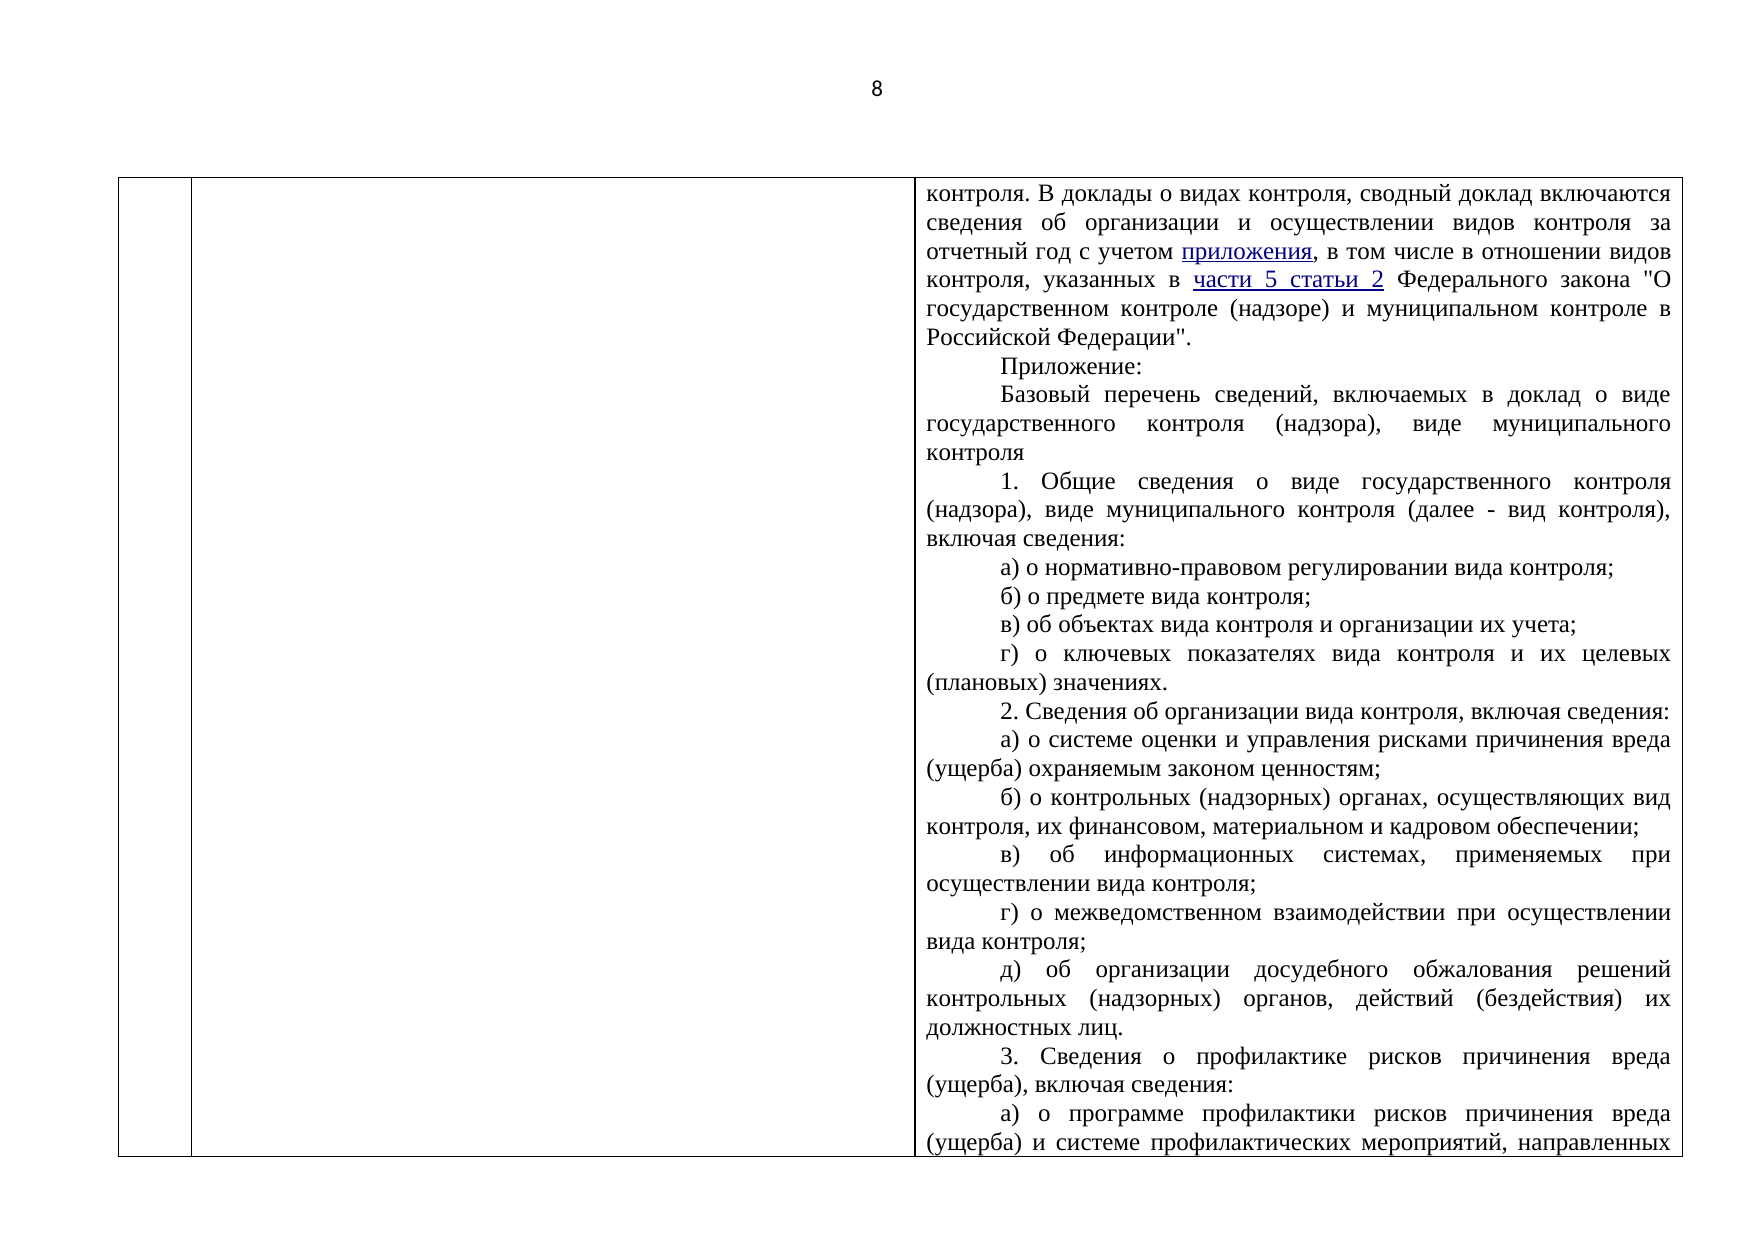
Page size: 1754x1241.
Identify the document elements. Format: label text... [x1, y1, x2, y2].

table_cell контроля. В доклады о видах контроля, сводный доклад включаются сведения об организации и осуществлении видов контроля за отчетный год с учетом приложения, в том числе в отношении видов контроля, указанных в части 5 статьи 2 Федерального закона "О государственном контроле (надзоре) и муниципальном контроле в Российской Федерации". Приложение: Базовый перечень сведений, включаемых в доклад о виде государственного контроля (надзора), виде муниципального контроля 1. Общие сведения о виде государственного контроля (надзора), виде муниципального контроля (далее - вид контроля), включая сведения: а) о нормативно-правовом регулировании вида контроля; б) о предмете вида контроля; в) об объектах вида контроля и организации их учета; г) о ключевых показателях вида контроля и их целевых (плановых) значениях. 2. Сведения об организации вида контроля, включая сведения: а) о системе оценки и управления рисками причинения вреда (ущерба) охраняемым законом ценностям; б) о контрольных (надзорных) органах, осуществляющих вид контроля, их финансовом, материальном и кадровом обеспечении; в) об информационных системах, применяемых при осуществлении вида контроля; г) о межведомственном взаимодействии при осуществлении вида контроля; д) об организации досудебного обжалования решений контрольных (надзорных) органов, действий (бездействия) их должностных лиц. 3. Сведения о профилактике рисков причинения вреда (ущерба), включая сведения: а) о программе профилактики рисков причинения вреда (ущерба) и системе профилактических мероприятий, направленных [916, 178, 1682, 1156]
table_cell [192, 178, 914, 1156]
table_cell [119, 178, 191, 1156]
